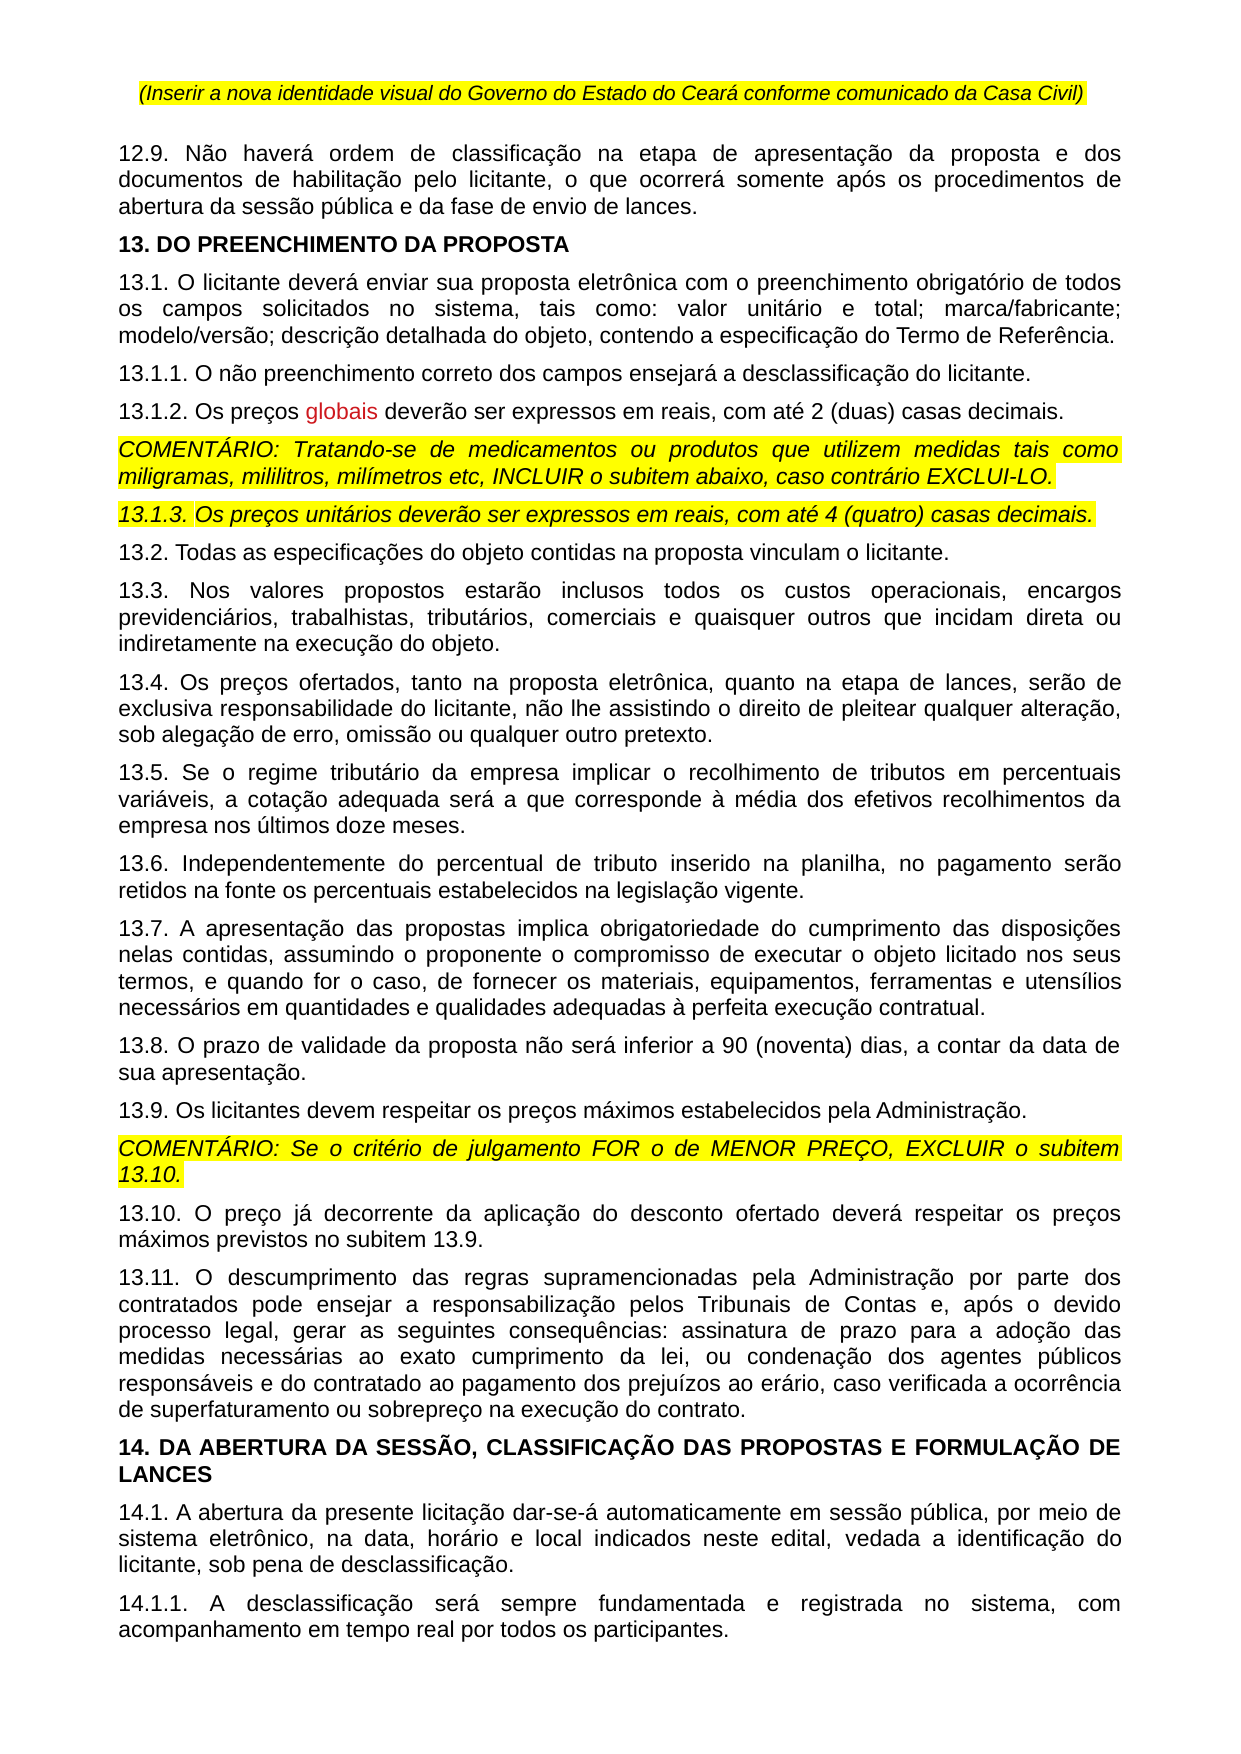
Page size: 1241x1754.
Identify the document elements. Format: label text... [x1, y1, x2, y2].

text 13.7. A apresentação das propostas implica obrigatoriedade do cumprimento das disposições nelas contidas, assumindo o proponente o compromisso de executar o objeto licitado nos seus termos, e quando for o caso, de fornecer os materiais, equipamentos, ferramentas e utensílios necessários em quantidades e qualidades adequadas à perfeita execução contratual. [118, 915, 1122, 1020]
text 13.1. O licitante deverá enviar sua proposta eletrônica com o preenchimento obrigatório de todos os campos solicitados no sistema, tais como: valor unitário e total; marca/fabricante; modelo/versão; descrição detalhada do objeto, contendo a especificação do Termo de Referência. [118, 269, 1122, 348]
text COMENTÁRIO: Tratando-se de medicamentos ou produtos que utilizem medidas tais como miligramas, mililitros, milímetros etc, INCLUIR o subitem abaixo, caso contrário EXCLUI-LO. [118, 436, 1122, 489]
text 13.8. O prazo de validade da proposta não será inferior a 90 (noventa) dias, a contar da data de sua apresentação. [118, 1032, 1122, 1085]
subtitle 13. DO PREENCHIMENTO DA PROPOSTA [118, 231, 1122, 257]
text 13.10. O preço já decorrente da aplicação do desconto ofertado deverá respeitar os preços máximos previstos no subitem 13.9. [118, 1199, 1122, 1252]
text 13.11. O descumprimento das regras supramencionadas pela Administração por parte dos contratados pode ensejar a responsabilização pelos Tribunais de Contas e, após o devido processo legal, gerar as seguintes consequências: assinatura de prazo para a adoção das medidas necessárias ao exato cumprimento da lei, ou condenação dos agentes públicos responsáveis e do contratado ao pagamento dos prejuízos ao erário, caso verificada a ocorrência de superfaturamento ou sobrepreço na execução do contrato. [118, 1264, 1122, 1422]
text 14.1. A abertura da presente licitação dar-se-á automaticamente em sessão pública, por meio de sistema eletrônico, na data, horário e local indicados neste edital, vedada a identificação do licitante, sob pena de desclassificação. [118, 1499, 1122, 1578]
text 13.1.1. O não preenchimento correto dos campos ensejará a desclassificação do licitante. [118, 360, 1122, 386]
text 13.6. Independentemente do percentual de tributo inserido na planilha, no pagamento serão retidos na fonte os percentuais estabelecidos na legislação vigente. [118, 850, 1122, 903]
text 13.3. Nos valores propostos estarão inclusos todos os custos operacionais, encargos previdenciários, trabalhistas, tributários, comerciais e quaisquer outros que incidam direta ou indiretamente na execução do objeto. [118, 577, 1122, 657]
subtitle 14. DA ABERTURA DA SESSÃO, CLASSIFICAÇÃO DAS PROPOSTAS E FORMULAÇÃO DE LANCES [118, 1434, 1122, 1487]
text 14.1.1. A desclassificação será sempre fundamentada e registrada no sistema, com acompanhamento em tempo real por todos os participantes. [118, 1590, 1122, 1642]
text 12.9. Não haverá ordem de classificação na etapa de apresentação da proposta e dos documentos de habilitação pelo licitante, o que ocorrerá somente após os procedimentos de abertura da sessão pública e da fase de envio de lances. [118, 140, 1122, 219]
text COMENTÁRIO: Se o critério de julgamento FOR o de MENOR PREÇO, EXCLUIR o subitem 13.10. [118, 1135, 1122, 1188]
text 13.9. Os licitantes devem respeitar os preços máximos estabelecidos pela Administração. [118, 1097, 1122, 1123]
text 13.1.3. Os preços unitários deverão ser expressos em reais, com até 4 (quatro) casas decimais. [118, 501, 1122, 527]
text 13.2. Todas as especificações do objeto contidas na proposta vinculam o licitante. [118, 539, 1122, 566]
text 13.1.2. Os preços globais deverão ser expressos em reais, com até 2 (duas) casas decimais. [118, 398, 1122, 424]
text 13.5. Se o regime tributário da empresa implicar o recolhimento de tributos em percentuais variáveis, a cotação adequada será a que corresponde à média dos efetivos recolhimentos da empresa nos últimos doze meses. [118, 759, 1122, 838]
text 13.4. Os preços ofertados, tanto na proposta eletrônica, quanto na etapa de lances, serão de exclusiva responsabilidade do licitante, não lhe assistindo o direito de pleitear qualquer alteração, sob alegação de erro, omissão ou qualquer outro pretexto. [118, 668, 1122, 747]
